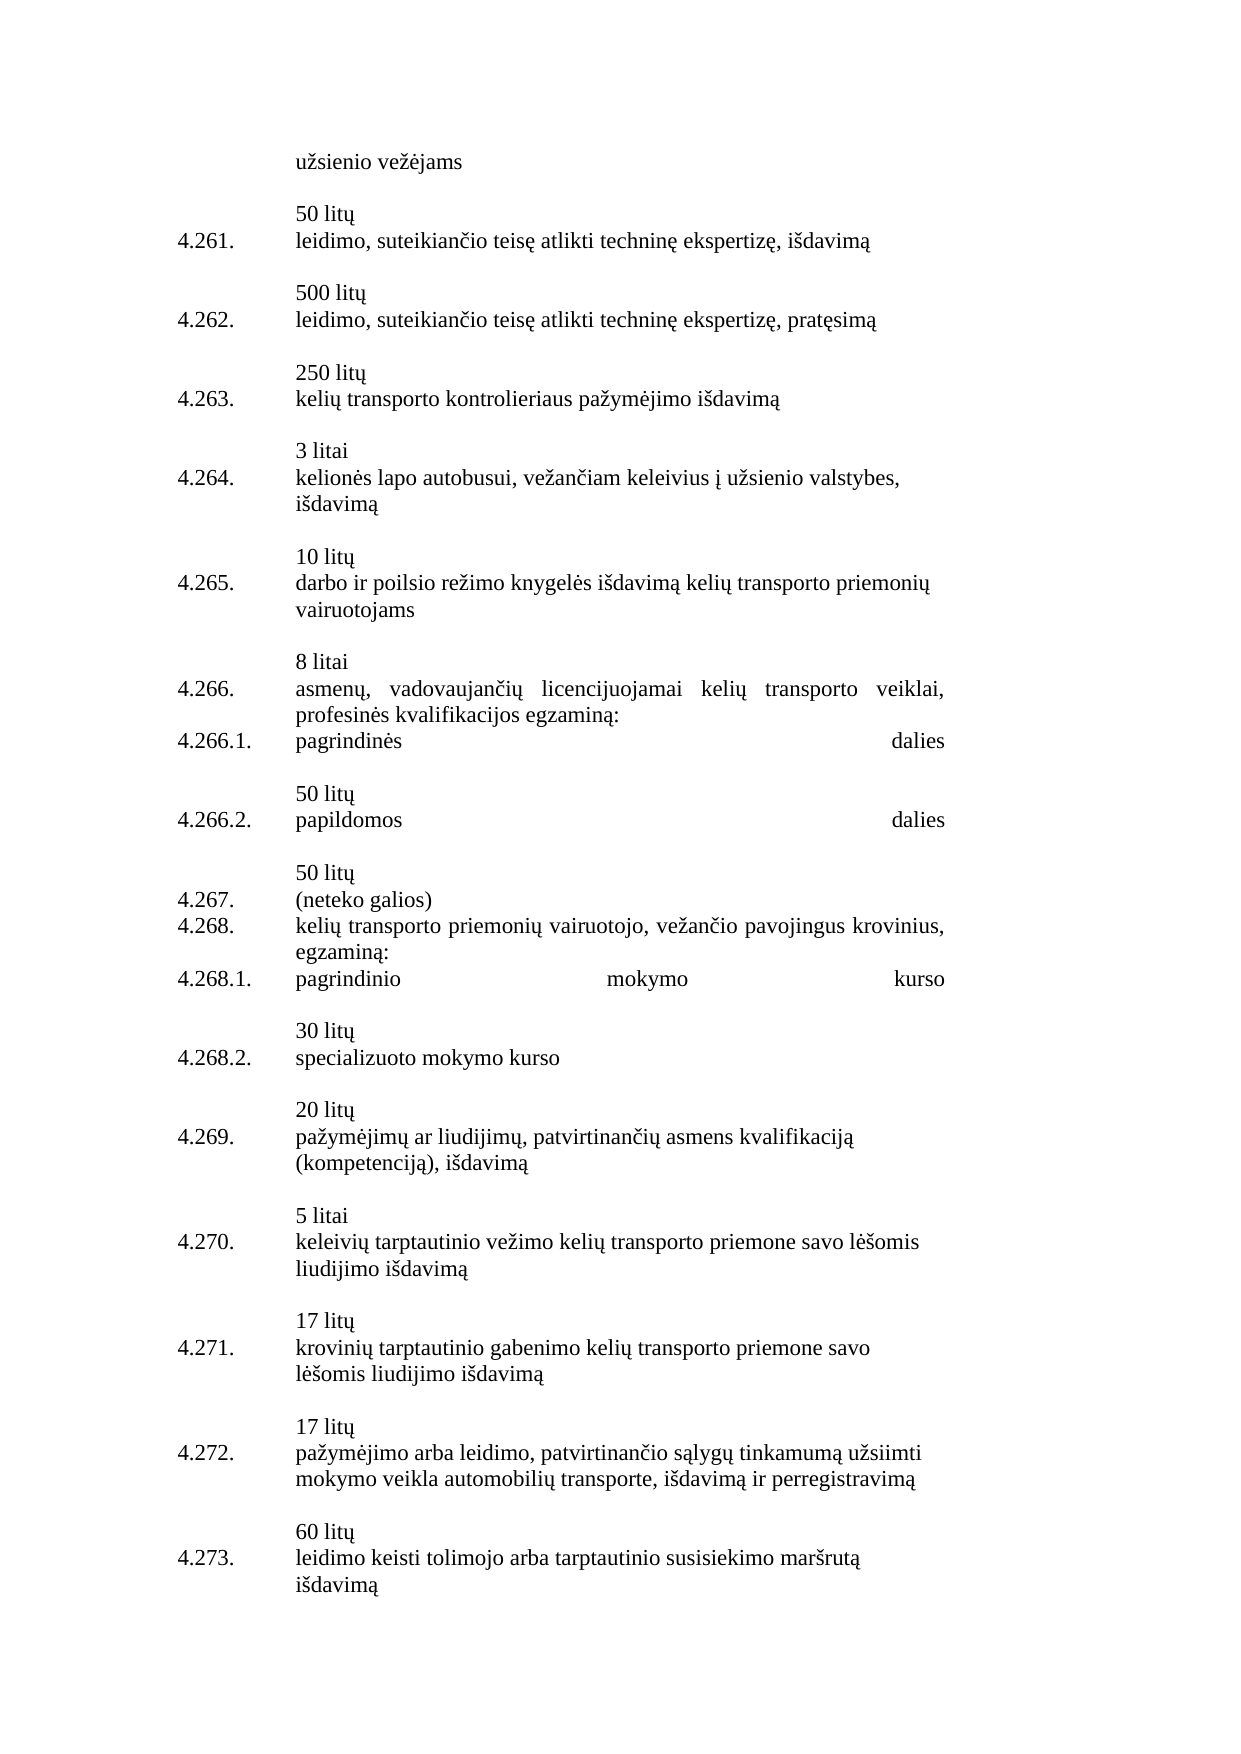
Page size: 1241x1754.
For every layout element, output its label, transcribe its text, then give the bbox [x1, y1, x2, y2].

text 4.273. leidimo keisti tolimojo arba tarptautinio susisiekimo maršrutą išdavimą [177, 1544, 945, 1597]
text 4.270. keleivių tarptautinio vežimo kelių transporto priemone savo lėšomis liudijimo išdavimą 17 litų [177, 1228, 945, 1334]
text 4.261. leidimo, suteikiančio teisę atlikti techninę ekspertizę, išdavimą 500 litų [177, 227, 945, 306]
text 4.263. kelių transporto kontrolieriaus pažymėjimo išdavimą 3 litai [177, 385, 945, 464]
text 4.272. pažymėjimo arba leidimo, patvirtinančio sąlygų tinkamumą užsiimti mokymo veikla automobilių transporte, išdavimą ir perregistravimą 60 litų [177, 1439, 945, 1544]
text 4.271. krovinių tarptautinio gabenimo kelių transporto priemone savo lėšomis liudijimo išdavimą 17 litų [177, 1334, 945, 1439]
text 4.268. kelių transporto priemonių vairuotojo, vežančio pavojingus krovinius, egzaminą: [177, 912, 945, 965]
text 4.264. kelionės lapo autobusui, vežančiam keleivius į užsienio valstybes, išdavimą 10 litų [177, 464, 945, 569]
text 4.267. (neteko galios) [177, 886, 945, 912]
text 4.268.2. specializuoto mokymo kurso 20 litų [177, 1044, 945, 1123]
text 4.265. darbo ir poilsio režimo knygelės išdavimą kelių transporto priemonių vairuotojams 8 litai [177, 569, 945, 675]
text 4.268.1. pagrindinio mokymo kurso 30 litų [177, 965, 945, 1044]
text 4.266.1. pagrindinės dalies 50 litų [177, 727, 945, 807]
text 4.266.2. papildomos dalies 50 litų [177, 807, 945, 886]
text užsienio vežėjams 50 litų [177, 148, 945, 227]
text 4.262. leidimo, suteikiančio teisę atlikti techninę ekspertizę, pratęsimą 250 litų [177, 306, 945, 385]
text 4.269. pažymėjimų ar liudijimų, patvirtinančių asmens kvalifikaciją (kompetenciją), išdavimą 5 litai [177, 1123, 945, 1228]
text 4.266. asmenų, vadovaujančių licencijuojamai kelių transporto veiklai, profesinės kvalifikacijos egzaminą: [177, 675, 945, 727]
